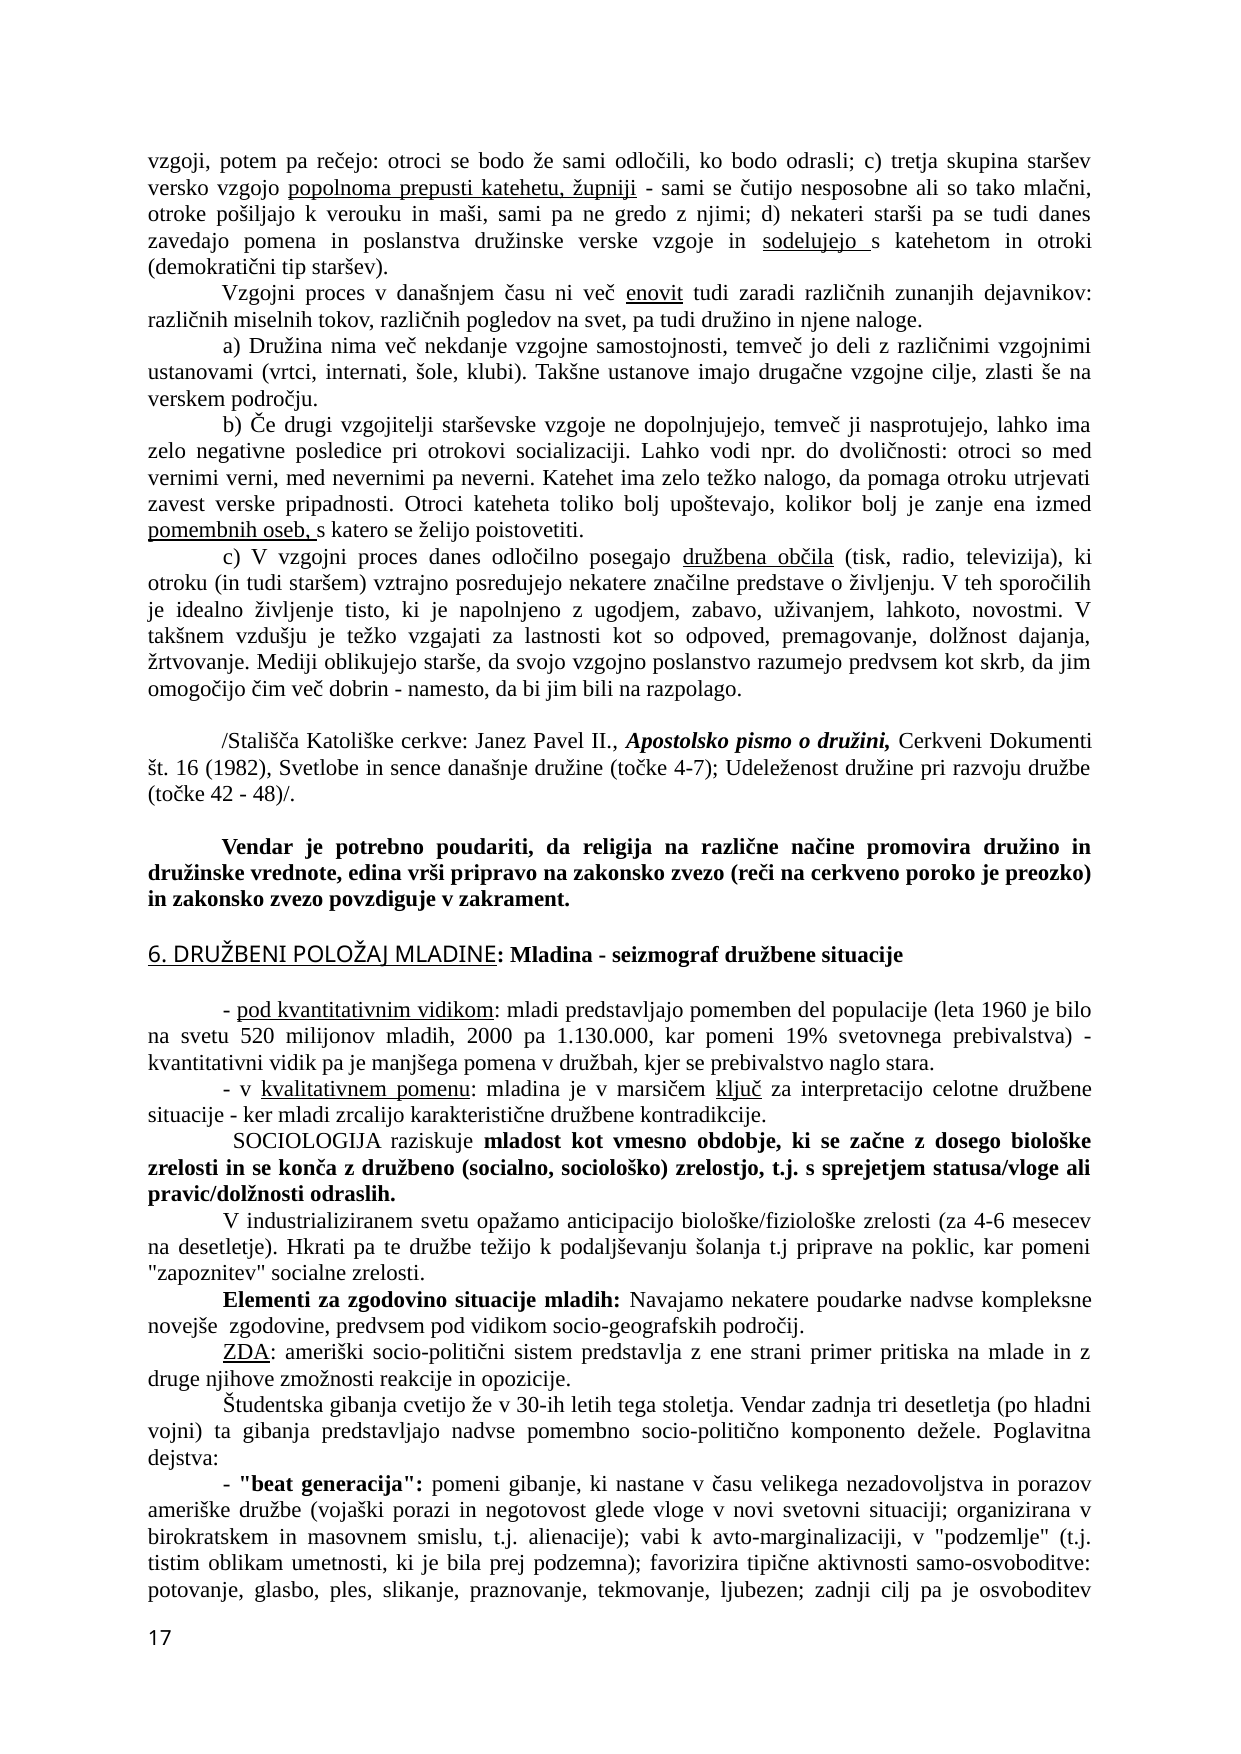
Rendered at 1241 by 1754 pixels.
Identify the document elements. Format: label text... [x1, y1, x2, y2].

subtitle 6. DRUŽBENI POLOŽAJ MLADINE: Mladina - seizmograf družbene situacije [148, 938, 1093, 969]
text c) V vzgojni proces danes odločilno posegajo družbena občila (tisk, radio, televizija), ki otroku (in tudi staršem) vztrajno posredujejo nekatere značilne predstave o življenju. V teh sporočilih je idealno življenje tisto, ki je napolnjeno z ugodjem, zabavo, uživanjem, lahkoto, novostmi. V takšnem vzdušju je težko vzgajati za lastnosti kot so odpoved, premagovanje, dolžnost dajanja, žrtvovanje. Mediji oblikujejo starše, da svojo vzgojno poslanstvo razumejo predvsem kot skrb, da jim omogočijo čim več dobrin - namesto, da bi jim bili na razpolago. [148, 543, 1093, 701]
text V industrializiranem svetu opažamo anticipacijo biološke/fiziološke zrelosti (za 4-6 mesecev na desetletje). Hkrati pa te družbe težijo k podaljševanju šolanja t.j priprave na poklic, kar pomeni "zapoznitev" socialne zrelosti. [148, 1207, 1093, 1286]
text SOCIOLOGIJA raziskuje mladost kot vmesno obdobje, ki se začne z dosego biološke zrelosti in se konča z družbeno (socialno, sociološko) zrelostjo, t.j. s sprejetjem statusa/vloge ali pravic/dolžnosti odraslih. [148, 1128, 1093, 1207]
text a) Družina nima več nekdanje vzgojne samostojnosti, temveč jo deli z različnimi vzgojnimi ustanovami (vrtci, internati, šole, klubi). Takšne ustanove imajo drugačne vzgojne cilje, zlasti še na verskem področju. [148, 332, 1093, 411]
text Elementi za zgodovino situacije mladih: Navajamo nekatere poudarke nadvse kompleksne novejše zgodovine, predvsem pod vidikom socio-geografskih področij. [148, 1286, 1093, 1338]
text ZDA: ameriški socio-politični sistem predstavlja z ene strani primer pritiska na mlade in z druge njihove zmožnosti reakcije in opozicije. [148, 1338, 1093, 1391]
text Vzgojni proces v današnjem času ni več enovit tudi zaradi različnih zunanjih dejavnikov: različnih miselnih tokov, različnih pogledov na svet, pa tudi družino in njene naloge. [148, 279, 1093, 332]
text - v kvalitativnem pomenu: mladina je v marsičem ključ za interpretacijo celotne družbene situacije - ker mladi zrcalijo karakteristične družbene kontradikcije. [148, 1075, 1093, 1128]
text Vendar je potrebno poudariti, da religija na različne načine promovira družino in družinske vrednote, edina vrši pripravo na zakonsko zvezo (reči na cerkveno poroko je preozko) in zakonsko zvezo povzdiguje v zakrament. [148, 833, 1093, 912]
text Študentska gibanja cvetijo že v 30-ih letih tega stoletja. Vendar zadnja tri desetletja (po hladni vojni) ta gibanja predstavljajo nadvse pomembno socio-politično komponento dežele. Poglavitna dejstva: [148, 1391, 1093, 1470]
text - "beat generacija": pomeni gibanje, ki nastane v času velikega nezadovoljstva in porazov ameriške družbe (vojaški porazi in negotovost glede vloge v novi svetovni situaciji; organizirana v birokratskem in masovnem smislu, t.j. alienacije); vabi k avto-marginalizaciji, v "podzemlje" (t.j. tistim oblikam umetnosti, ki je bila prej podzemna); favorizira tipične aktivnosti samo-osvoboditve: potovanje, glasbo, ples, slikanje, praznovanje, tekmovanje, ljubezen; zadnji cilj pa je osvoboditev [148, 1470, 1093, 1602]
text /Stališča Katoliške cerkve: Janez Pavel II., Apostolsko pismo o družini, Cerkveni Dokumenti št. 16 (1982), Svetlobe in sence današnje družine (točke 4-7); Udeleženost družine pri razvoju družbe (točke 42 - 48)/. [148, 727, 1093, 806]
text b) Če drugi vzgojitelji starševske vzgoje ne dopolnjujejo, temveč ji nasprotujejo, lahko ima zelo negativne posledice pri otrokovi socializaciji. Lahko vodi npr. do dvoličnosti: otroci so med vernimi verni, med nevernimi pa neverni. Katehet ima zelo težko nalogo, da pomaga otroku utrjevati zavest verske pripadnosti. Otroci kateheta toliko bolj upoštevajo, kolikor bolj je zanje ena izmed pomembnih oseb, s katero se želijo poistovetiti. [148, 411, 1093, 543]
text - pod kvantitativnim vidikom: mladi predstavljajo pomemben del populacije (leta 1960 je bilo na svetu 520 milijonov mladih, 2000 pa 1.130.000, kar pomeni 19% svetovnega prebivalstva) - kvantitativni vidik pa je manjšega pomena v družbah, kjer se prebivalstvo naglo stara. [148, 996, 1093, 1075]
text vzgoji, potem pa rečejo: otroci se bodo že sami odločili, ko bodo odrasli; c) tretja skupina staršev versko vzgojo popolnoma prepusti katehetu, župniji - sami se čutijo nesposobne ali so tako mlačni, otroke pošiljajo k verouku in maši, sami pa ne gredo z njimi; d) nekateri starši pa se tudi danes zavedajo pomena in poslanstva družinske verske vzgoje in sodelujejo s katehetom in otroki (demokratični tip staršev). [148, 148, 1093, 279]
